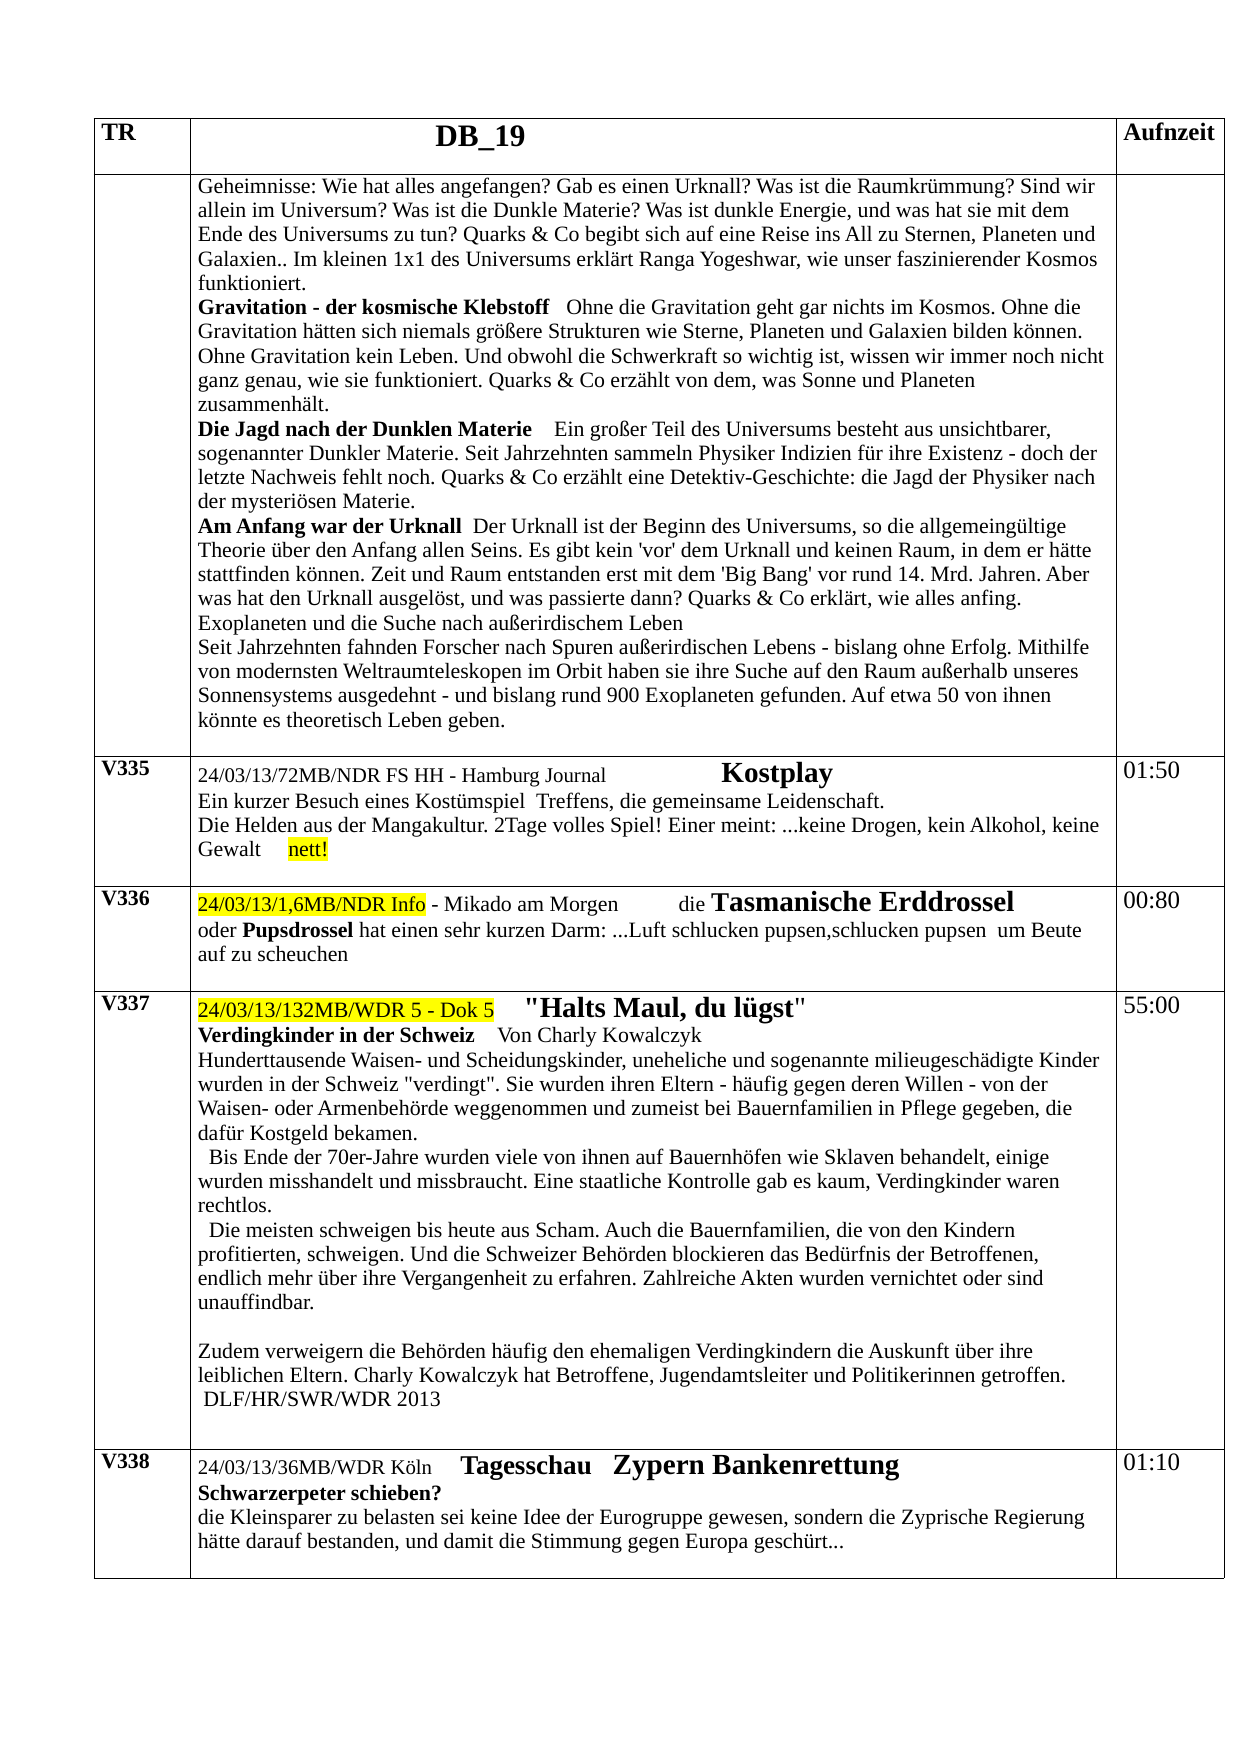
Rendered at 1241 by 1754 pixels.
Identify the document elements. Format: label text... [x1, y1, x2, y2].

table_header DB_19 [191, 119, 1116, 174]
table_cell V337 [95, 992, 190, 1448]
table_cell V335 [95, 757, 190, 886]
table_cell V338 [95, 1450, 190, 1578]
table_cell 24/03/13/36MB/WDR Köln Tagesschau Zypern Bankenrettung Schwarzerpeter schieben? die Kleinsparer zu belasten sei keine Idee der Eurogruppe gewesen, sondern die Zyprische Regierung hätte darauf bestanden, und damit die Stimmung gegen Europa geschürt... [191, 1450, 1116, 1578]
table_cell 01:50 [1117, 757, 1224, 886]
table_header Aufnzeit [1117, 119, 1224, 174]
table_cell 55:00 [1117, 992, 1224, 1448]
table_cell 01:10 [1117, 1450, 1224, 1578]
table_cell [95, 175, 190, 756]
table_cell 24/03/13/1,6MB/NDR Info - Mikado am Morgen die Tasmanische Erddrossel oder Pupsdrossel hat einen sehr kurzen Darm: ...Luft schlucken pupsen,schlucken pupsen um Beute auf zu scheuchen [191, 887, 1116, 991]
table_cell 00:80 [1117, 887, 1224, 991]
table_cell [1117, 175, 1224, 756]
table_header TR [95, 119, 190, 174]
table_cell 24/03/13/132MB/WDR 5 - Dok 5 "Halts Maul, du lügst" Verdingkinder in der Schweiz Von Charly Kowalczyk Hunderttausende Waisen- und Scheidungskinder, uneheliche und sogenannte milieugeschädigte Kinder wurden in der Schweiz "verdingt". Sie wurden ihren Eltern - häufig gegen deren Willen - von der Waisen- oder Armenbehörde weggenommen und zumeist bei Bauernfamilien in Pflege gegeben, die dafür Kostgeld bekamen. Bis Ende der 70er-Jahre wurden viele von ihnen auf Bauernhöfen wie Sklaven behandelt, einige wurden misshandelt und missbraucht. Eine staatliche Kontrolle gab es kaum, Verdingkinder waren rechtlos. Die meisten schweigen bis heute aus Scham. Auch die Bauernfamilien, die von den Kindern profitierten, schweigen. Und die Schweizer Behörden blockieren das Bedürfnis der Betroffenen, endlich mehr über ihre Vergangenheit zu erfahren. Zahlreiche Akten wurden vernichtet oder sind unauffindbar. Zudem verweigern die Behörden häufig den ehemaligen Verdingkindern die Auskunft über ihre leiblichen Eltern. Charly Kowalczyk hat Betroffene, Jugendamtsleiter und Politikerinnen getroffen. DLF/HR/SWR/WDR 2013 [191, 992, 1116, 1448]
table_cell 24/03/13/72MB/NDR FS HH - Hamburg Journal Kostplay Ein kurzer Besuch eines Kostümspiel Treffens, die gemeinsame Leidenschaft. Die Helden aus der Mangakultur. 2Tage volles Spiel! Einer meint: ...keine Drogen, kein Alkohol, keine Gewalt nett! [191, 757, 1116, 886]
table_cell Geheimnisse: Wie hat alles angefangen? Gab es einen Urknall? Was ist die Raumkrümmung? Sind wir allein im Universum? Was ist die Dunkle Materie? Was ist dunkle Energie, und was hat sie mit dem Ende des Universums zu tun? Quarks & Co begibt sich auf eine Reise ins All zu Sternen, Planeten und Galaxien.. Im kleinen 1x1 des Universums erklärt Ranga Yogeshwar, wie unser faszinierender Kosmos funktioniert. Gravitation - der kosmische Klebstoff Ohne die Gravitation geht gar nichts im Kosmos. Ohne die Gravitation hätten sich niemals größere Strukturen wie Sterne, Planeten und Galaxien bilden können. Ohne Gravitation kein Leben. Und obwohl die Schwerkraft so wichtig ist, wissen wir immer noch nicht ganz genau, wie sie funktioniert. Quarks & Co erzählt von dem, was Sonne und Planeten zusammenhält. Die Jagd nach der Dunklen Materie Ein großer Teil des Universums besteht aus unsichtbarer, sogenannter Dunkler Materie. Seit Jahrzehnten sammeln Physiker Indizien für ihre Existenz - doch der letzte Nachweis fehlt noch. Quarks & Co erzählt eine Detektiv-Geschichte: die Jagd der Physiker nach der mysteriösen Materie. Am Anfang war der Urknall Der Urknall ist der Beginn des Universums, so die allgemeingültige Theorie über den Anfang allen Seins. Es gibt kein 'vor' dem Urknall und keinen Raum, in dem er hätte stattfinden können. Zeit und Raum entstanden erst mit dem 'Big Bang' vor rund 14. Mrd. Jahren. Aber was hat den Urknall ausgelöst, und was passierte dann? Quarks & Co erklärt, wie alles anfing. Exoplaneten und die Suche nach außerirdischem Leben Seit Jahrzehnten fahnden Forscher nach Spuren außerirdischen Lebens - bislang ohne Erfolg. Mithilfe von modernsten Weltraumteleskopen im Orbit haben sie ihre Suche auf den Raum außerhalb unseres Sonnensystems ausgedehnt - und bislang rund 900 Exoplaneten gefunden. Auf etwa 50 von ihnen könnte es theoretisch Leben geben. [191, 175, 1116, 756]
table_cell V336 [95, 887, 190, 991]
